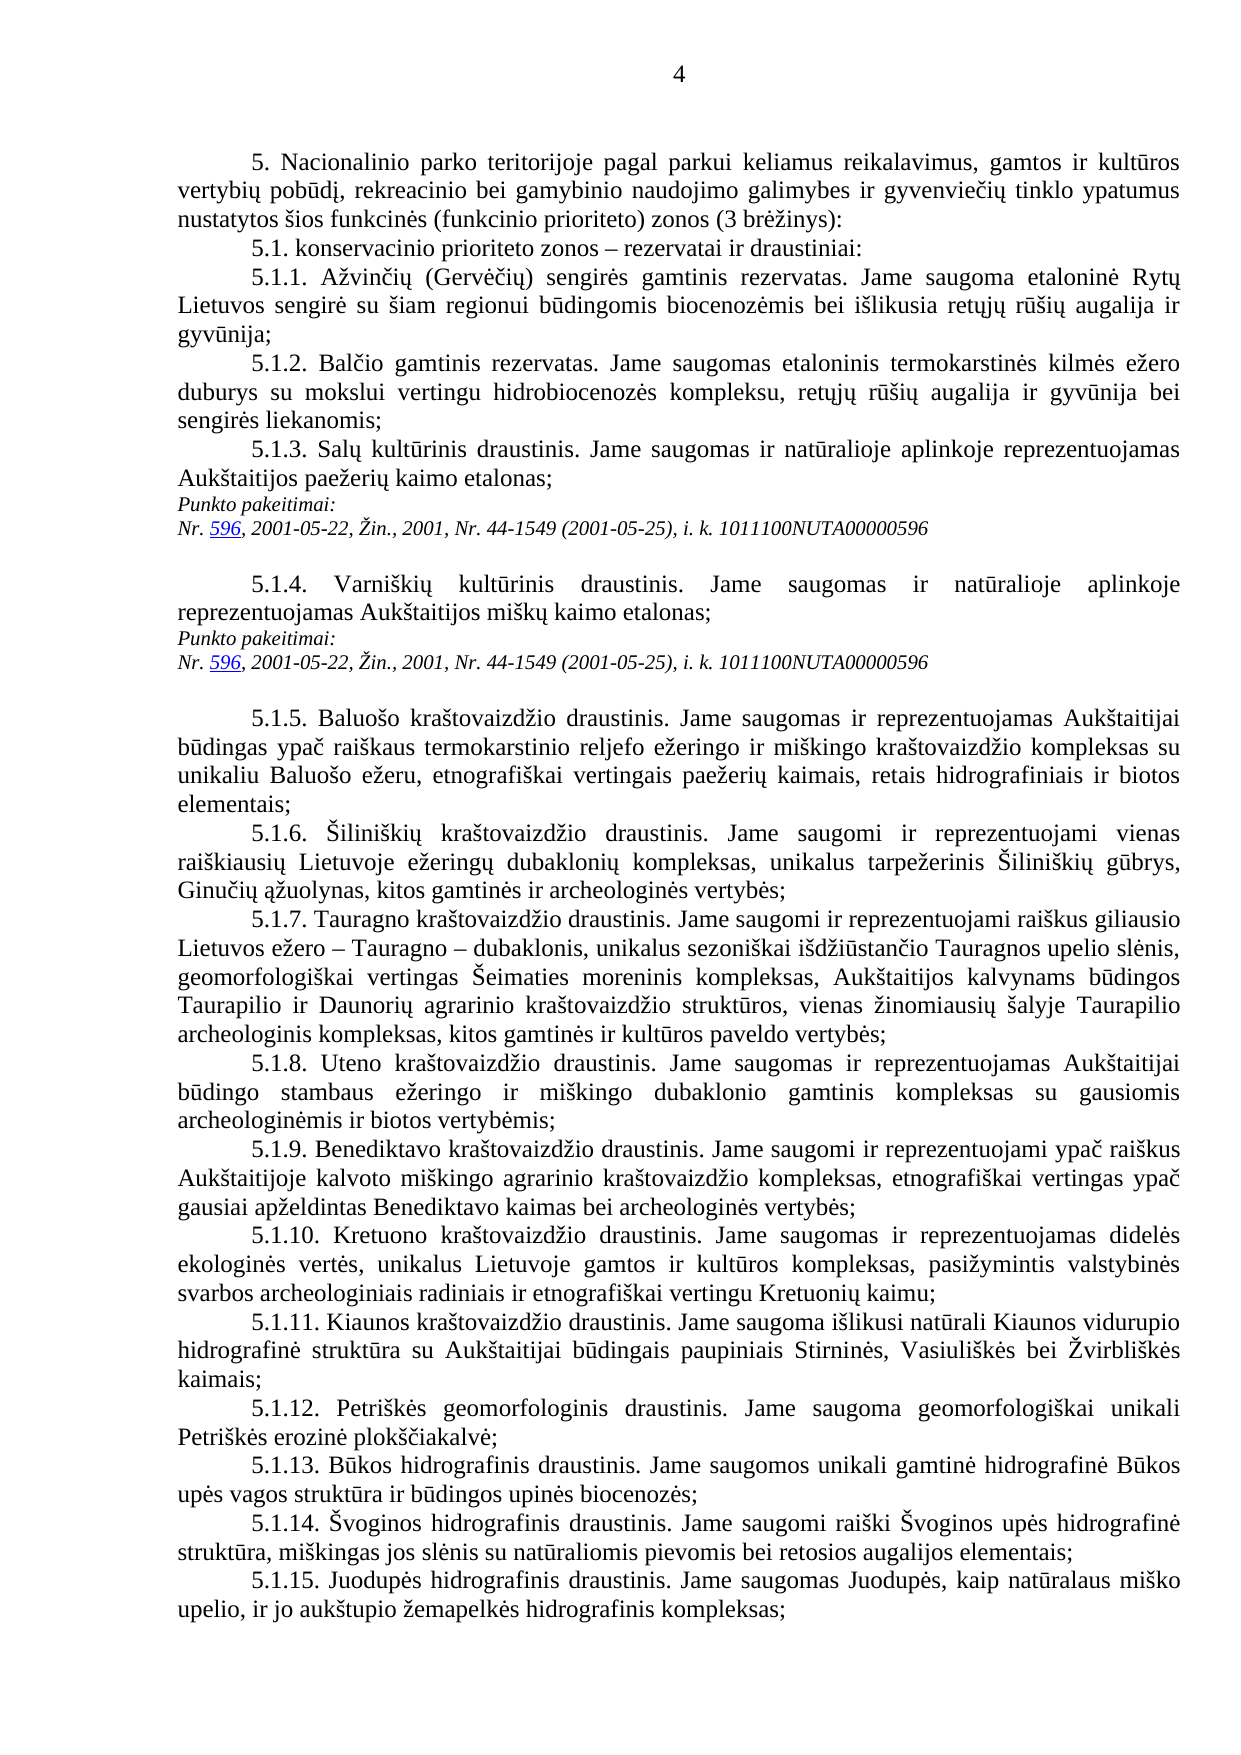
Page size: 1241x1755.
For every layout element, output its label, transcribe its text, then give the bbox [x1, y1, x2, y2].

text 5.1.15. Juodupės hidrografinis draustinis. Jame saugomas Juodupės, kaip natūralaus miško upelio, ir jo aukštupio žemapelkės hidrografinis kompleksas; [177, 1566, 1181, 1623]
text Punkto pakeitimai: [177, 492, 1181, 516]
text 5.1.8. Uteno kraštovaizdžio draustinis. Jame saugomas ir reprezentuojamas Aukštaitijai būdingo stambaus ežeringo ir miškingo dubaklonio gamtinis kompleksas su gausiomis archeologinėmis ir biotos vertybėmis; [177, 1048, 1181, 1134]
text 5.1.12. Petriškės geomorfologinis draustinis. Jame saugoma geomorfologiškai unikali Petriškės erozinė plokščiakalvė; [177, 1393, 1181, 1451]
text 5. Nacionalinio parko teritorijoje pagal parkui keliamus reikalavimus, gamtos ir kultūros vertybių pobūdį, rekreacinio bei gamybinio naudojimo galimybes ir gyvenviečių tinklo ypatumus nustatytos šios funkcinės (funkcinio prioriteto) zonos (3 brėžinys): [177, 147, 1181, 233]
text 5.1.6. Šiliniškių kraštovaizdžio draustinis. Jame saugomi ir reprezentuojami vienas raiškiausių Lietuvoje ežeringų dubaklonių kompleksas, unikalus tarpežerinis Šiliniškių gūbrys, Ginučių ąžuolynas, kitos gamtinės ir archeologinės vertybės; [177, 818, 1181, 904]
text Nr. 596, 2001-05-22, Žin., 2001, Nr. 44-1549 (2001-05-25), i. k. 1011100NUTA00000596 [177, 516, 1181, 540]
text 5.1.11. Kiaunos kraštovaizdžio draustinis. Jame saugoma išlikusi natūrali Kiaunos vidurupio hidrografinė struktūra su Aukštaitijai būdingais paupiniais Stirninės, Vasiuliškės bei Žvirbliškės kaimais; [177, 1307, 1181, 1393]
text Nr. 596, 2001-05-22, Žin., 2001, Nr. 44-1549 (2001-05-25), i. k. 1011100NUTA00000596 [177, 650, 1181, 674]
text 5.1. konservacinio prioriteto zonos – rezervatai ir draustiniai: [177, 233, 1181, 262]
text 5.1.1. Ažvinčių (Gervėčių) sengirės gamtinis rezervatas. Jame saugoma etaloninė Rytų Lietuvos sengirė su šiam regionui būdingomis biocenozėmis bei išlikusia retųjų rūšių augalija ir gyvūnija; [177, 262, 1181, 348]
text 5.1.4. Varniškių kultūrinis draustinis. Jame saugomas ir natūralioje aplinkoje reprezentuojamas Aukštaitijos miškų kaimo etalonas; [177, 569, 1181, 626]
text 5.1.9. Benediktavo kraštovaizdžio draustinis. Jame saugomi ir reprezentuojami ypač raiškus Aukštaitijoje kalvoto miškingo agrarinio kraštovaizdžio kompleksas, etnografiškai vertingas ypač gausiai apželdintas Benediktavo kaimas bei archeologinės vertybės; [177, 1134, 1181, 1221]
text 5.1.13. Būkos hidrografinis draustinis. Jame saugomos unikali gamtinė hidrografinė Būkos upės vagos struktūra ir būdingos upinės biocenozės; [177, 1451, 1181, 1508]
text 5.1.7. Tauragno kraštovaizdžio draustinis. Jame saugomi ir reprezentuojami raiškus giliausio Lietuvos ežero – Tauragno – dubaklonis, unikalus sezoniškai išdžiūstančio Tauragnos upelio slėnis, geomorfologiškai vertingas Šeimaties moreninis kompleksas, Aukštaitijos kalvynams būdingos Taurapilio ir Daunorių agrarinio kraštovaizdžio struktūros, vienas žinomiausių šalyje Taurapilio archeologinis kompleksas, kitos gamtinės ir kultūros paveldo vertybės; [177, 904, 1181, 1048]
text 5.1.3. Salų kultūrinis draustinis. Jame saugomas ir natūralioje aplinkoje reprezentuojamas Aukštaitijos paežerių kaimo etalonas; [177, 434, 1181, 492]
text 5.1.5. Baluošo kraštovaizdžio draustinis. Jame saugomas ir reprezentuojamas Aukštaitijai būdingas ypač raiškaus termokarstinio reljefo ežeringo ir miškingo kraštovaizdžio kompleksas su unikaliu Baluošo ežeru, etnografiškai vertingais paežerių kaimais, retais hidrografiniais ir biotos elementais; [177, 703, 1181, 818]
text 5.1.2. Balčio gamtinis rezervatas. Jame saugomas etaloninis termokarstinės kilmės ežero duburys su mokslui vertingu hidrobiocenozės kompleksu, retųjų rūšių augalija ir gyvūnija bei sengirės liekanomis; [177, 348, 1181, 434]
text 5.1.14. Švoginos hidrografinis draustinis. Jame saugomi raiški Švoginos upės hidrografinė struktūra, miškingas jos slėnis su natūraliomis pievomis bei retosios augalijos elementais; [177, 1508, 1181, 1566]
text Punkto pakeitimai: [177, 626, 1181, 650]
text 5.1.10. Kretuono kraštovaizdžio draustinis. Jame saugomas ir reprezentuojamas didelės ekologinės vertės, unikalus Lietuvoje gamtos ir kultūros kompleksas, pasižymintis valstybinės svarbos archeologiniais radiniais ir etnografiškai vertingu Kretuonių kaimu; [177, 1221, 1181, 1307]
